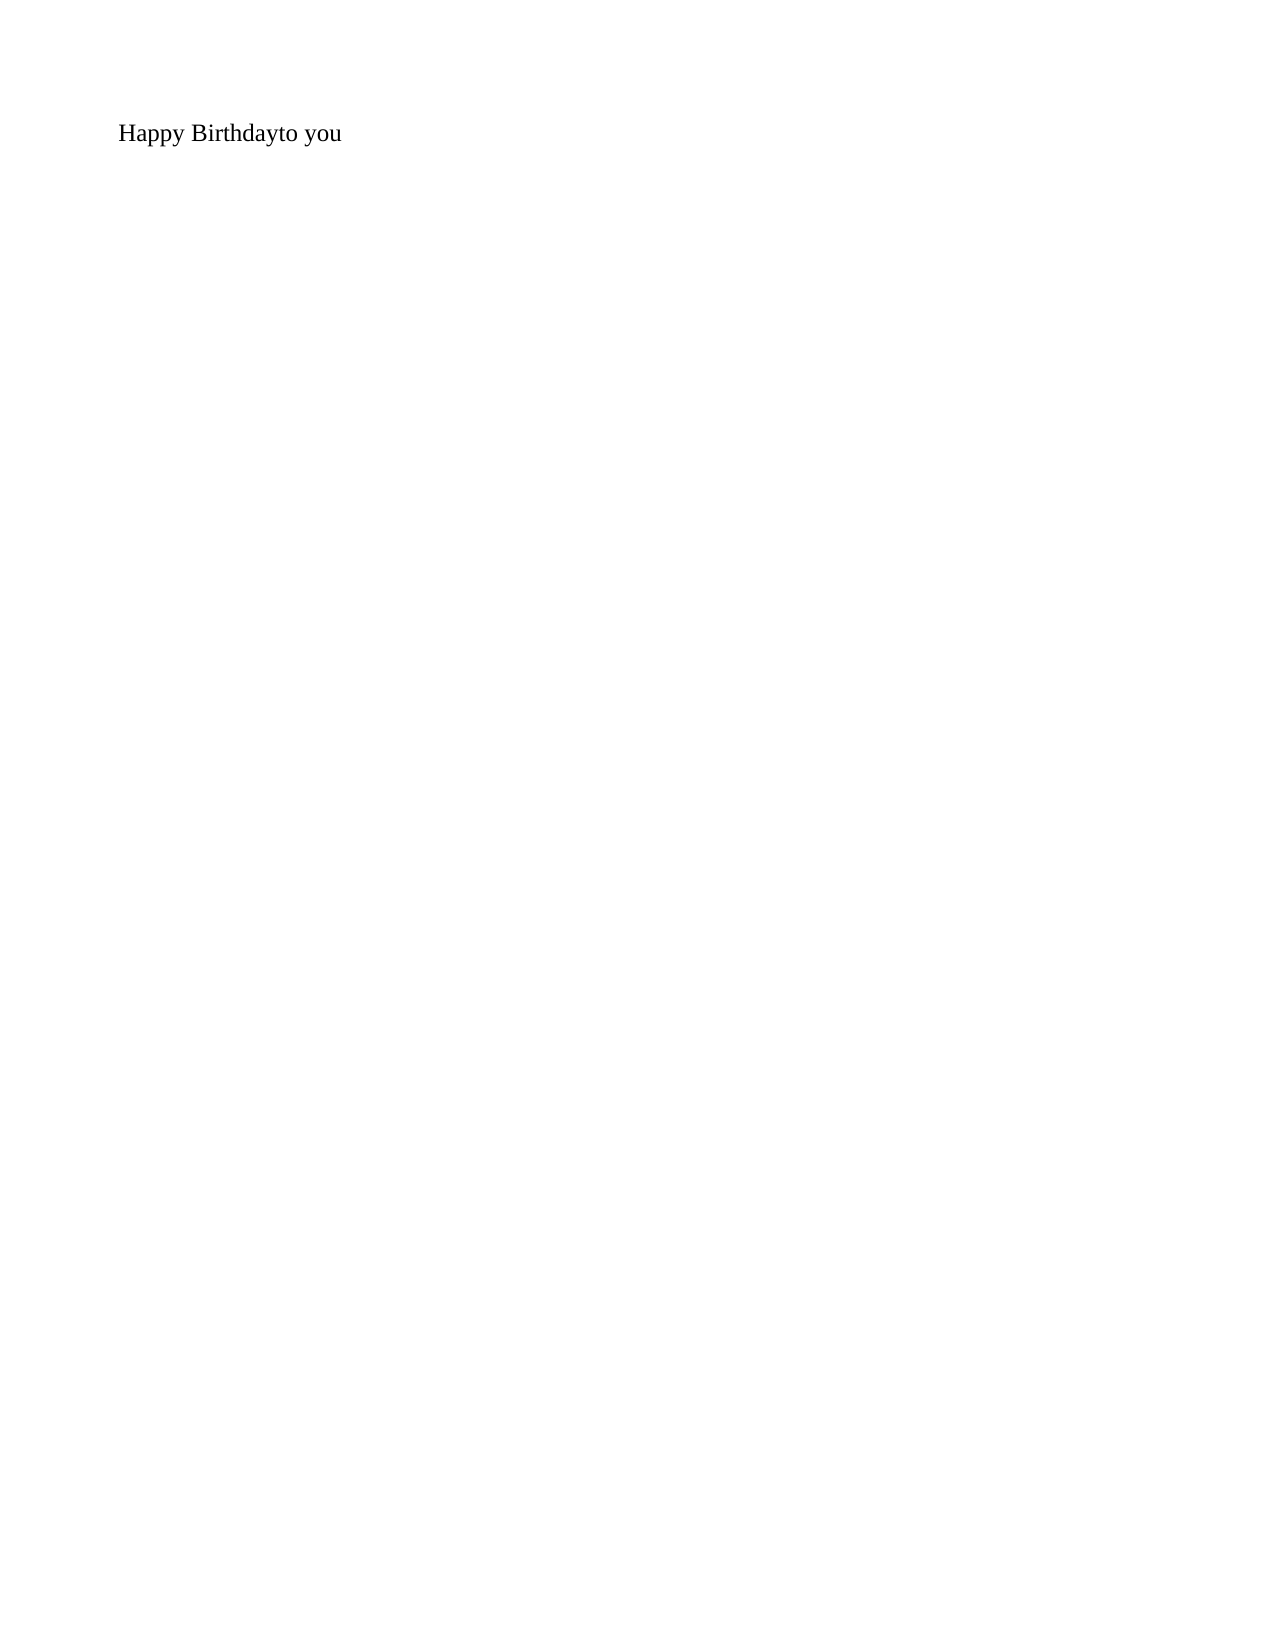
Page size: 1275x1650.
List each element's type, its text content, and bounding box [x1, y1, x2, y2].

text Happy Birthdayto you [118, 118, 1157, 147]
